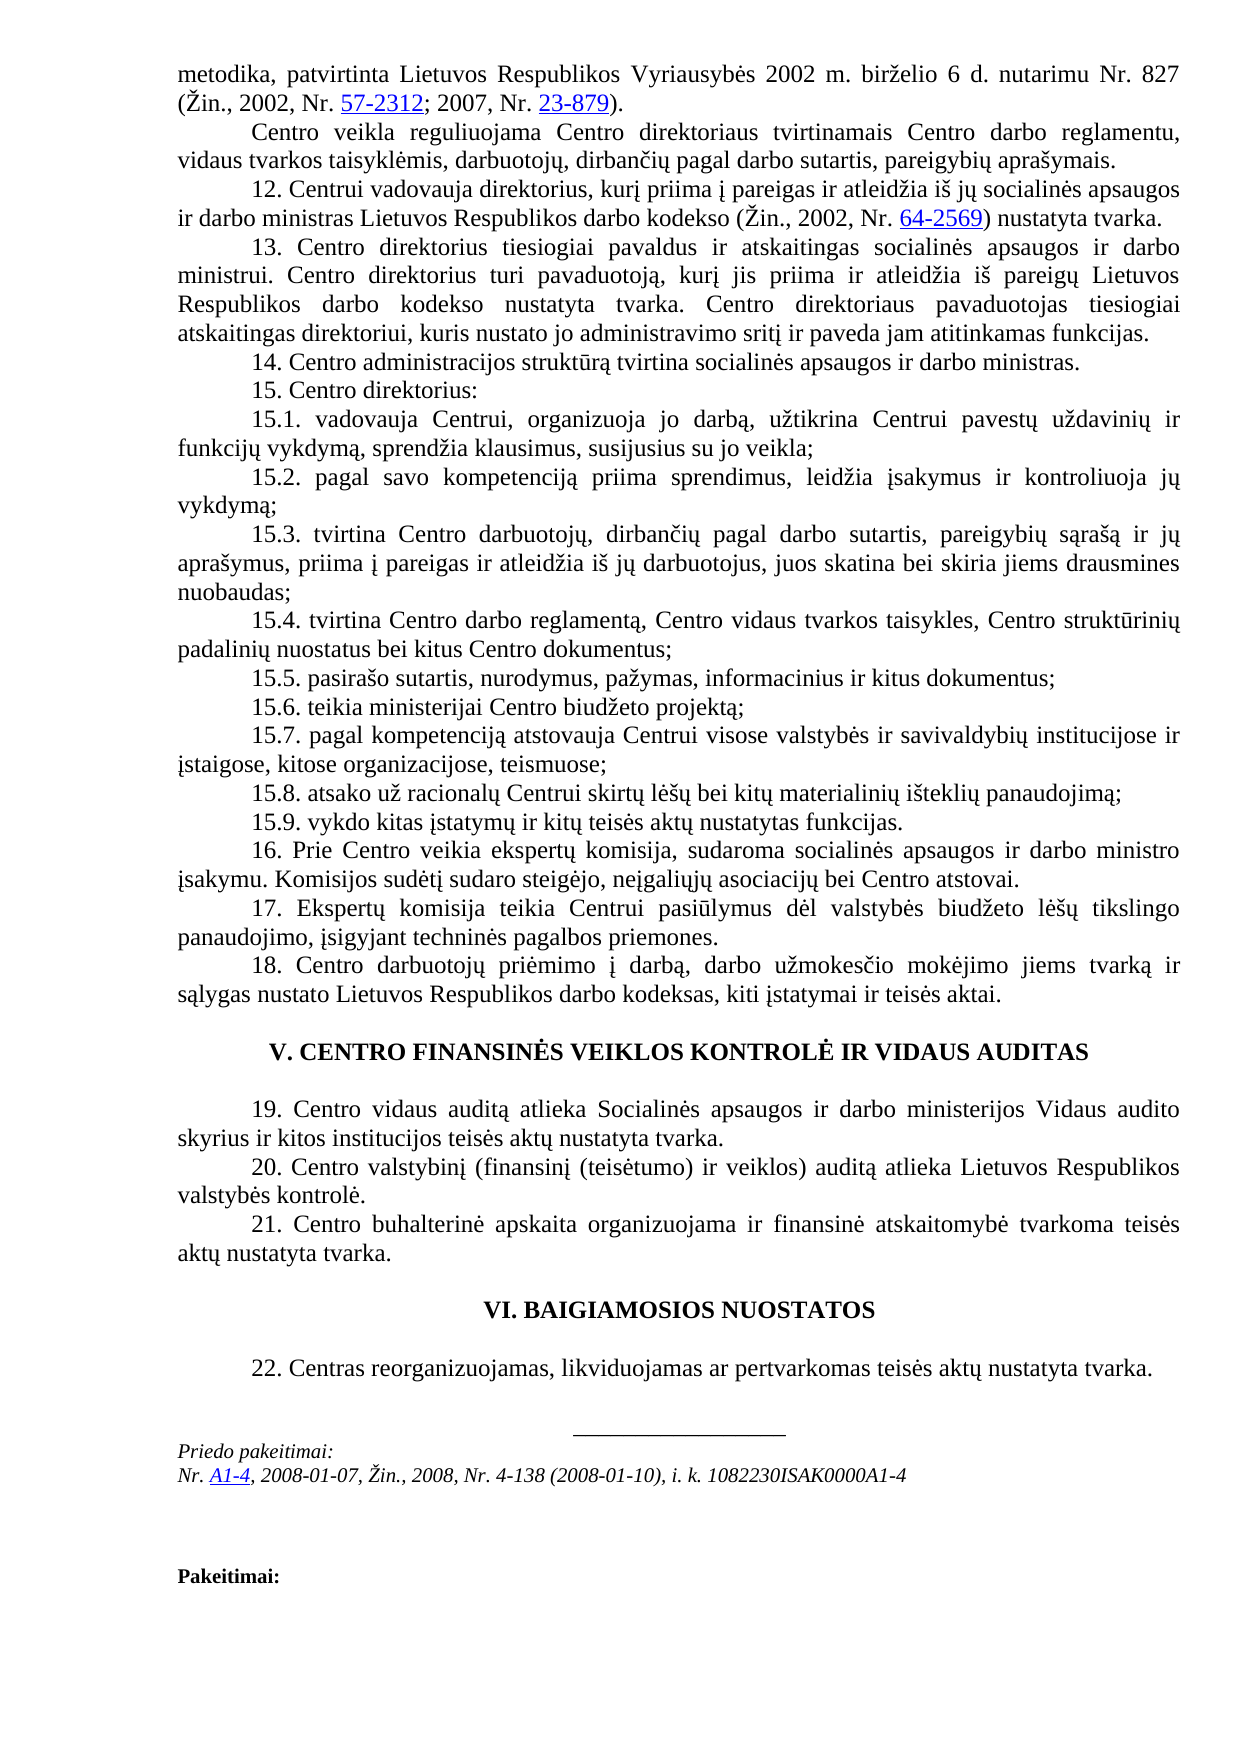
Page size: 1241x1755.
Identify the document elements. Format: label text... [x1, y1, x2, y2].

text Nr. A1-4, 2008-01-07, Žin., 2008, Nr. 4-138 (2008-01-10), i. k. 1082230ISAK0000A1-4 [177, 1463, 1181, 1487]
text 14. Centro administracijos struktūrą tvirtina socialinės apsaugos ir darbo ministras. [177, 347, 1181, 375]
text 15. Centro direktorius: [177, 375, 1181, 404]
text 15.2. pagal savo kompetenciją priima sprendimus, leidžia įsakymus ir kontroliuoja jų vykdymą; [177, 462, 1181, 519]
text 15.6. teikia ministerijai Centro biudžeto projektą; [177, 692, 1181, 720]
text 15.5. pasirašo sutartis, nurodymus, pažymas, informacinius ir kitus dokumentus; [177, 663, 1181, 692]
text 12. Centrui vadovauja direktorius, kurį priima į pareigas ir atleidžia iš jų socialinės apsaugos ir darbo ministras Lietuvos Respublikos darbo kodekso (Žin., 2002, Nr. 64-2569) nustatyta tvarka. [177, 174, 1181, 232]
text 15.3. tvirtina Centro darbuotojų, dirbančių pagal darbo sutartis, pareigybių sąrašą ir jų aprašymus, priima į pareigas ir atleidžia iš jų darbuotojus, juos skatina bei skiria jiems drausmines nuobaudas; [177, 519, 1181, 605]
text 17. Ekspertų komisija teikia Centrui pasiūlymus dėl valstybės biudžeto lėšų tikslingo panaudojimo, įsigyjant techninės pagalbos priemones. [177, 893, 1181, 950]
text 16. Prie Centro veikia ekspertų komisija, sudaroma socialinės apsaugos ir darbo ministro įsakymu. Komisijos sudėtį sudaro steigėjo, neįgaliųjų asociacijų bei Centro atstovai. [177, 835, 1181, 893]
text 15.8. atsako už racionalų Centrui skirtų lėšų bei kitų materialinių išteklių panaudojimą; [177, 778, 1181, 807]
text 20. Centro valstybinį (finansinį (teisėtumo) ir veiklos) auditą atlieka Lietuvos Respublikos valstybės kontrolė. [177, 1152, 1181, 1209]
text 15.9. vykdo kitas įstatymų ir kitų teisės aktų nustatytas funkcijas. [177, 807, 1181, 835]
text Pakeitimai: [177, 1564, 1181, 1588]
text 18. Centro darbuotojų priėmimo į darbą, darbo užmokesčio mokėjimo jiems tvarką ir sąlygas nustato Lietuvos Respublikos darbo kodeksas, kiti įstatymai ir teisės aktai. [177, 950, 1181, 1008]
text VI. BAIGIAMOSIOS NUOSTATOS [177, 1295, 1181, 1324]
text 22. Centras reorganizuojamas, likviduojamas ar pertvarkomas teisės aktų nustatyta tvarka. [177, 1353, 1181, 1382]
text Centro veikla reguliuojama Centro direktoriaus tvirtinamais Centro darbo reglamentu, vidaus tvarkos taisyklėmis, darbuotojų, dirbančių pagal darbo sutartis, pareigybių aprašymais. [177, 117, 1181, 174]
text 15.7. pagal kompetenciją atstovauja Centrui visose valstybės ir savivaldybių institucijose ir įstaigose, kitose organizacijose, teismuose; [177, 720, 1181, 778]
text 19. Centro vidaus auditą atlieka Socialinės apsaugos ir darbo ministerijos Vidaus audito skyrius ir kitos institucijos teisės aktų nustatyta tvarka. [177, 1094, 1181, 1152]
text metodika, patvirtinta Lietuvos Respublikos Vyriausybės 2002 m. birželio 6 d. nutarimu Nr. 827 (Žin., 2002, Nr. 57-2312; 2007, Nr. 23-879). [177, 59, 1181, 117]
text 15.4. tvirtina Centro darbo reglamentą, Centro vidaus tvarkos taisykles, Centro struktūrinių padalinių nuostatus bei kitus Centro dokumentus; [177, 605, 1181, 663]
text V. CENTRO FINANSINĖS VEIKLOS KONTROLĖ IR VIDAUS AUDITAS [177, 1037, 1181, 1065]
text 13. Centro direktorius tiesiogiai pavaldus ir atskaitingas socialinės apsaugos ir darbo ministrui. Centro direktorius turi pavaduotoją, kurį jis priima ir atleidžia iš pareigų Lietuvos Respublikos darbo kodekso nustatyta tvarka. Centro direktoriaus pavaduotojas tiesiogiai atskaitingas direktoriui, kuris nustato jo administravimo sritį ir paveda jam atitinkamas funkcijas. [177, 232, 1181, 347]
text _________________ [177, 1410, 1181, 1439]
text 15.1. vadovauja Centrui, organizuoja jo darbą, užtikrina Centrui pavestų uždavinių ir funkcijų vykdymą, sprendžia klausimus, susijusius su jo veikla; [177, 404, 1181, 462]
text 21. Centro buhalterinė apskaita organizuojama ir finansinė atskaitomybė tvarkoma teisės aktų nustatyta tvarka. [177, 1209, 1181, 1267]
text Priedo pakeitimai: [177, 1439, 1181, 1463]
